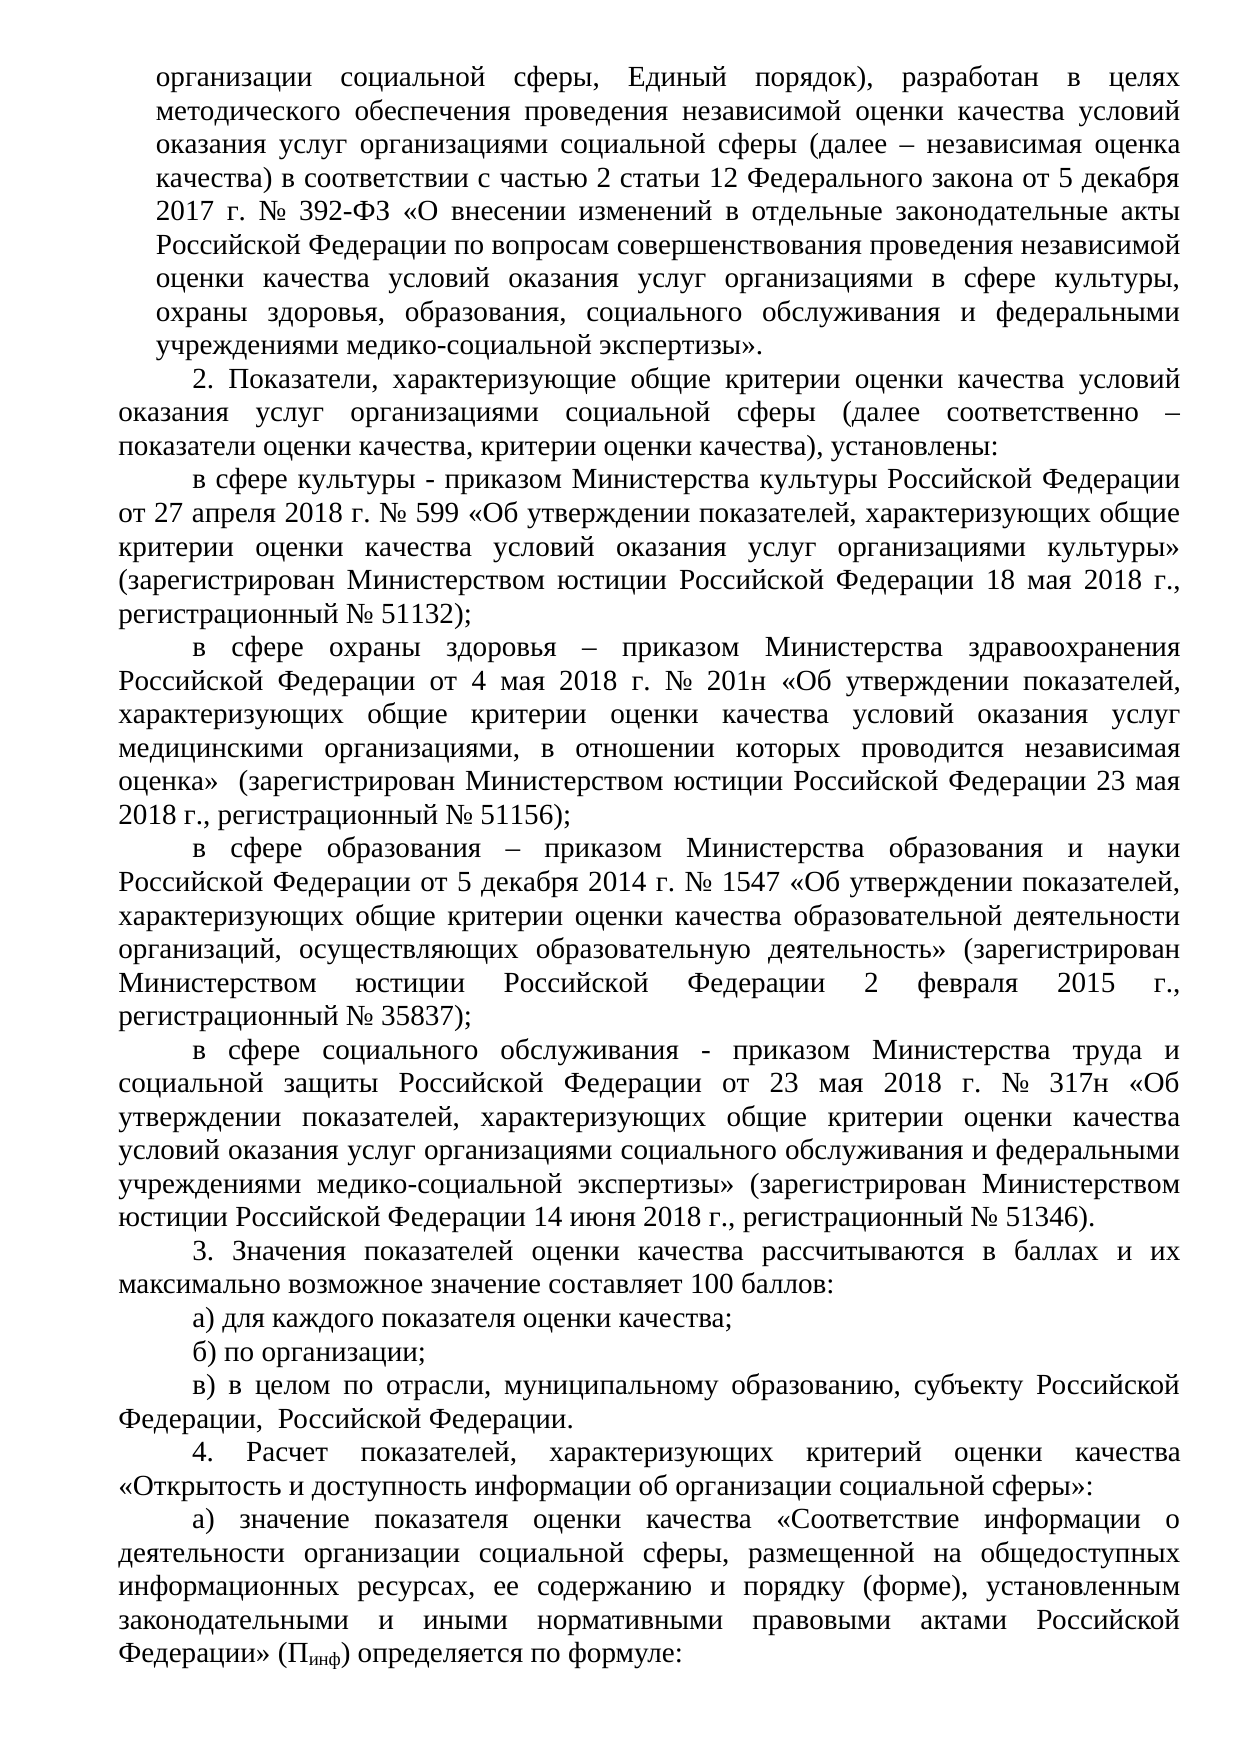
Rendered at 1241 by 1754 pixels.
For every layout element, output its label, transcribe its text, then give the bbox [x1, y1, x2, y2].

text а) для каждого показателя оценки качества; [118, 1300, 1181, 1334]
text 4. Расчет показателей, характеризующих критерий оценки качества «Открытость и доступность информации об организации социальной сферы»: [118, 1434, 1181, 1501]
title в сфере социального обслуживания - приказом Министерства труда и социальной защиты Российской Федерации от 23 мая 2018 г. № 317н «Об утверждении показателей, характеризующих общие критерии оценки качества условий оказания услуг организациями социального обслуживания и федеральными учреждениями медико-социальной экспертизы» (зарегистрирован Министерством юстиции Российской Федерации 14 июня 2018 г., регистрационный № 51346). [118, 1032, 1181, 1233]
title в сфере охраны здоровья – приказом Министерства здравоохранения Российской Федерации от 4 мая 2018 г. № 201н «Об утверждении показателей, характеризующих общие критерии оценки качества условий оказания услуг медицинскими организациями, в отношении которых проводится независимая оценка» (зарегистрирован Министерством юстиции Российской Федерации 23 мая 2018 г., регистрационный № 51156); [118, 629, 1181, 831]
text 3. Значения показателей оценки качества рассчитываются в баллах и их максимально возможное значение составляет 100 баллов: [118, 1233, 1181, 1300]
title 2. Показатели, характеризующие общие критерии оценки качества условий оказания услуг организациями социальной сферы (далее соответственно – показатели оценки качества, критерии оценки качества), установлены: [118, 361, 1181, 462]
text организации социальной сферы, Единый порядок), разработан в целях методического обеспечения проведения независимой оценки качества условий оказания услуг организациями социальной сферы (далее – независимая оценка качества) в соответствии с частью 2 статьи 12 Федерального закона от 5 декабря 2017 г. № 392-ФЗ «О внесении изменений в отдельные законодательные акты Российской Федерации по вопросам совершенствования проведения независимой оценки качества условий оказания услуг организациями в сфере культуры, охраны здоровья, образования, социального обслуживания и федеральными учреждениями медико-социальной экспертизы». [156, 59, 1181, 361]
text б) по организации; [118, 1334, 1181, 1367]
title в сфере образования – приказом Министерства образования и науки Российской Федерации от 5 декабря 2014 г. № 1547 «Об утверждении показателей, характеризующих общие критерии оценки качества образовательной деятельности организаций, осуществляющих образовательную деятельность» (зарегистрирован Министерством юстиции Российской Федерации 2 февраля 2015 г., регистрационный № 35837); [118, 831, 1181, 1032]
text а) значение показателя оценки качества «Соответствие информации о деятельности организации социальной сферы, размещенной на общедоступных информационных ресурсах, ее содержанию и порядку (форме), установленным законодательными и иными нормативными правовыми актами Российской Федерации» (Пинф) определяется по формуле: [118, 1501, 1181, 1669]
title в сфере культуры - приказом Министерства культуры Российской Федерации от 27 апреля 2018 г. № 599 «Об утверждении показателей, характеризующих общие критерии оценки качества условий оказания услуг организациями культуры» (зарегистрирован Министерством юстиции Российской Федерации 18 мая 2018 г., регистрационный № 51132); [118, 462, 1181, 629]
text в) в целом по отрасли, муниципальному образованию, субъекту Российской Федерации, Российской Федерации. [118, 1367, 1181, 1434]
